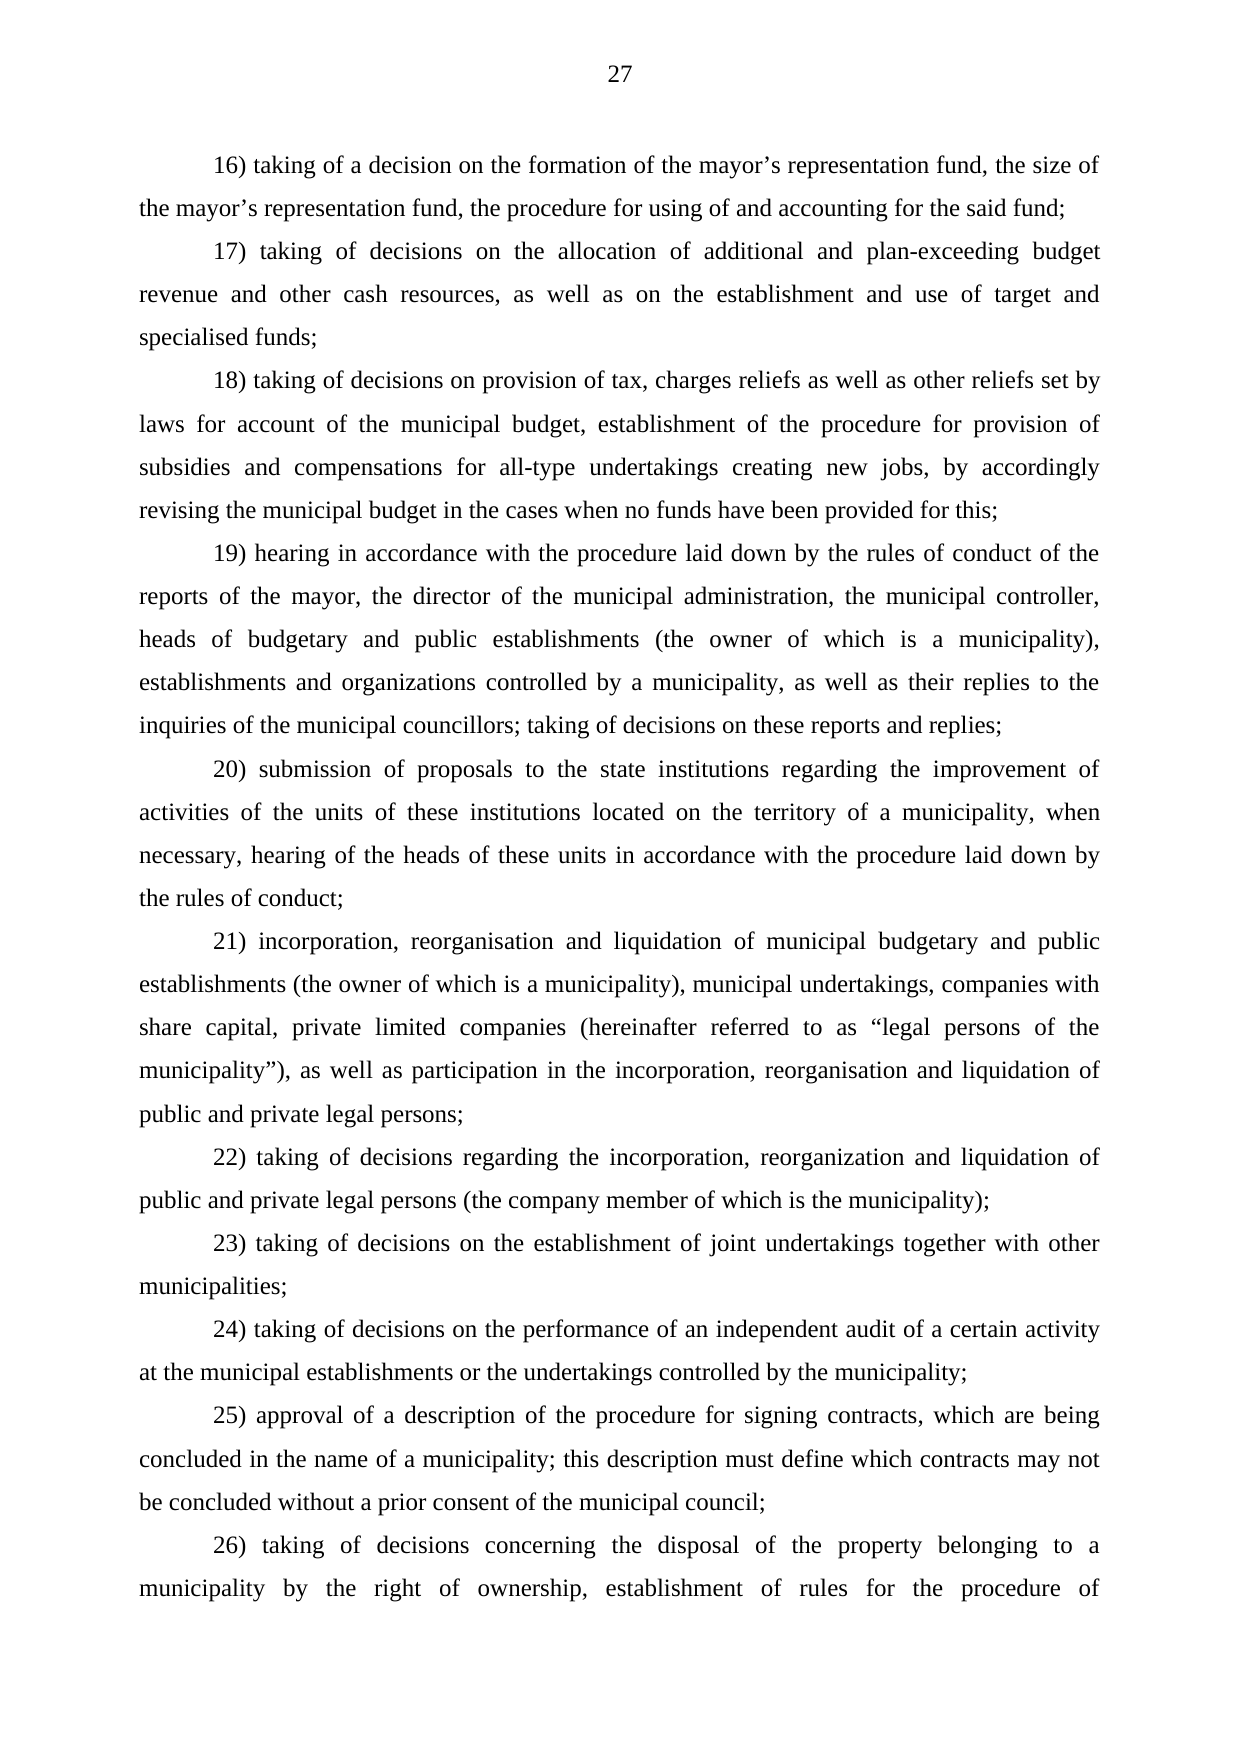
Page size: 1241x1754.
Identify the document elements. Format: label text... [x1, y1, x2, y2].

text 22) taking of decisions regarding the incorporation, reorganization and liquidation of public and private legal persons (the company member of which is the municipality); [139, 1142, 1101, 1214]
text 26) taking of decisions concerning the disposal of the property belonging to a municipality by the right of ownership, establishment of rules for the procedure of [139, 1530, 1101, 1602]
text 21) incorporation, reorganisation and liquidation of municipal budgetary and public establishments (the owner of which is a municipality), municipal undertakings, companies with share capital, private limited companies (hereinafter referred to as “legal persons of the municipality”), as well as participation in the incorporation, reorganisation and liquidation of public and private legal persons; [139, 926, 1101, 1127]
text 19) hearing in accordance with the procedure laid down by the rules of conduct of the reports of the mayor, the director of the municipal administration, the municipal controller, heads of budgetary and public establishments (the owner of which is a municipality), establishments and organizations controlled by a municipality, as well as their replies to the inquiries of the municipal councillors; taking of decisions on these reports and replies; [139, 538, 1101, 739]
text 17) taking of decisions on the allocation of additional and plan-exceeding budget revenue and other cash resources, as well as on the establishment and use of target and specialised funds; [139, 236, 1101, 351]
text 25) approval of a description of the procedure for signing contracts, which are being concluded in the name of a municipality; this description must define which contracts may not be concluded without a prior consent of the municipal council; [139, 1401, 1101, 1516]
text 24) taking of decisions on the performance of an independent audit of a certain activity at the municipal establishments or the undertakings controlled by the municipality; [139, 1314, 1101, 1386]
text 23) taking of decisions on the establishment of joint undertakings together with other municipalities; [139, 1228, 1101, 1300]
text 20) submission of proposals to the state institutions regarding the improvement of activities of the units of these institutions located on the territory of a municipality, when necessary, hearing of the heads of these units in accordance with the procedure laid down by the rules of conduct; [139, 754, 1101, 912]
text 18) taking of decisions on provision of tax, charges reliefs as well as other reliefs set by laws for account of the municipal budget, establishment of the procedure for provision of subsidies and compensations for all-type undertakings creating new jobs, by accordingly revising the municipal budget in the cases when no funds have been provided for this; [139, 366, 1101, 524]
text 16) taking of a decision on the formation of the mayor’s representation fund, the size of the mayor’s representation fund, the procedure for using of and accounting for the said fund; [139, 150, 1101, 222]
